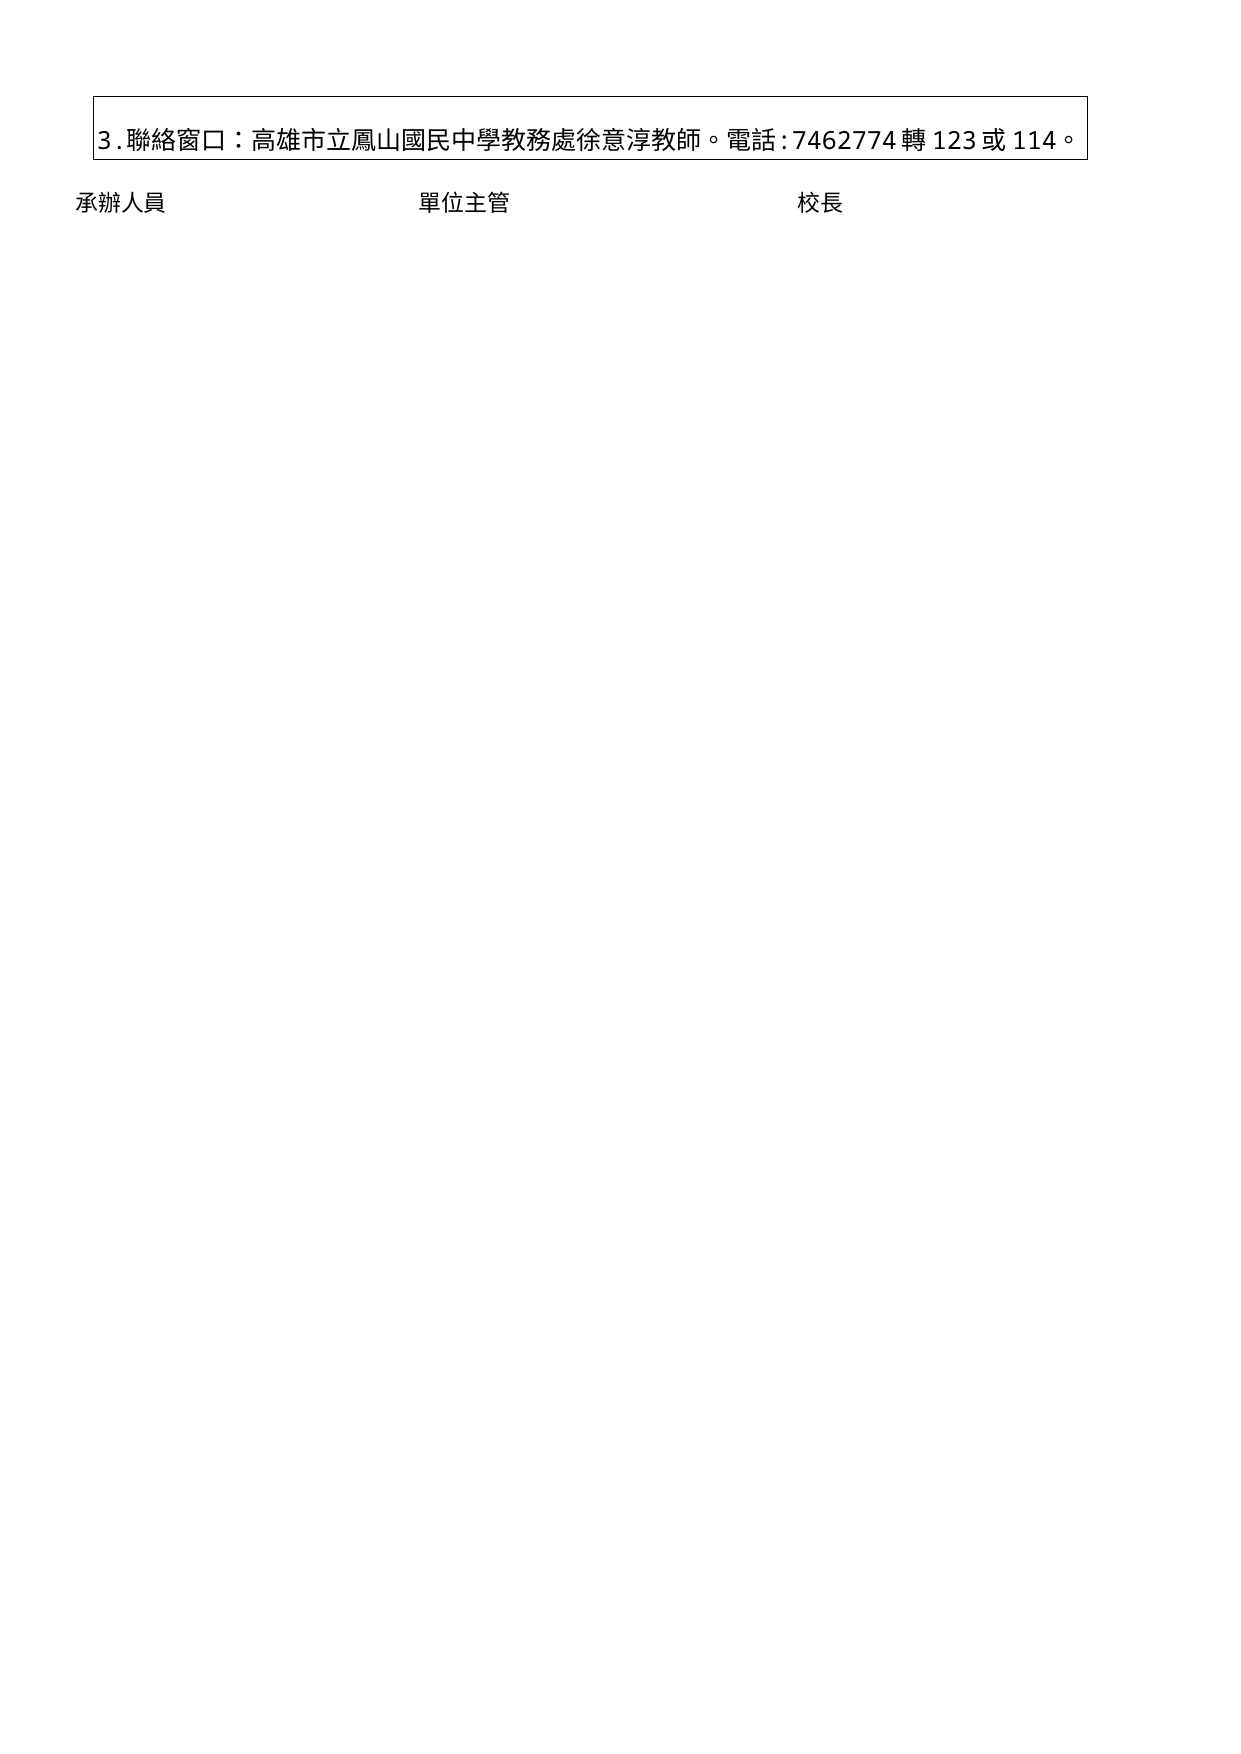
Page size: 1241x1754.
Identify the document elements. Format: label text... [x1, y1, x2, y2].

table_cell 3.聯絡窗口：高雄市立鳳山國民中學教務處徐意淳教師。電話:7462774轉123或114。 [94, 97, 1087, 159]
text 承辦人員 單位主管 校長 [75, 160, 1165, 223]
